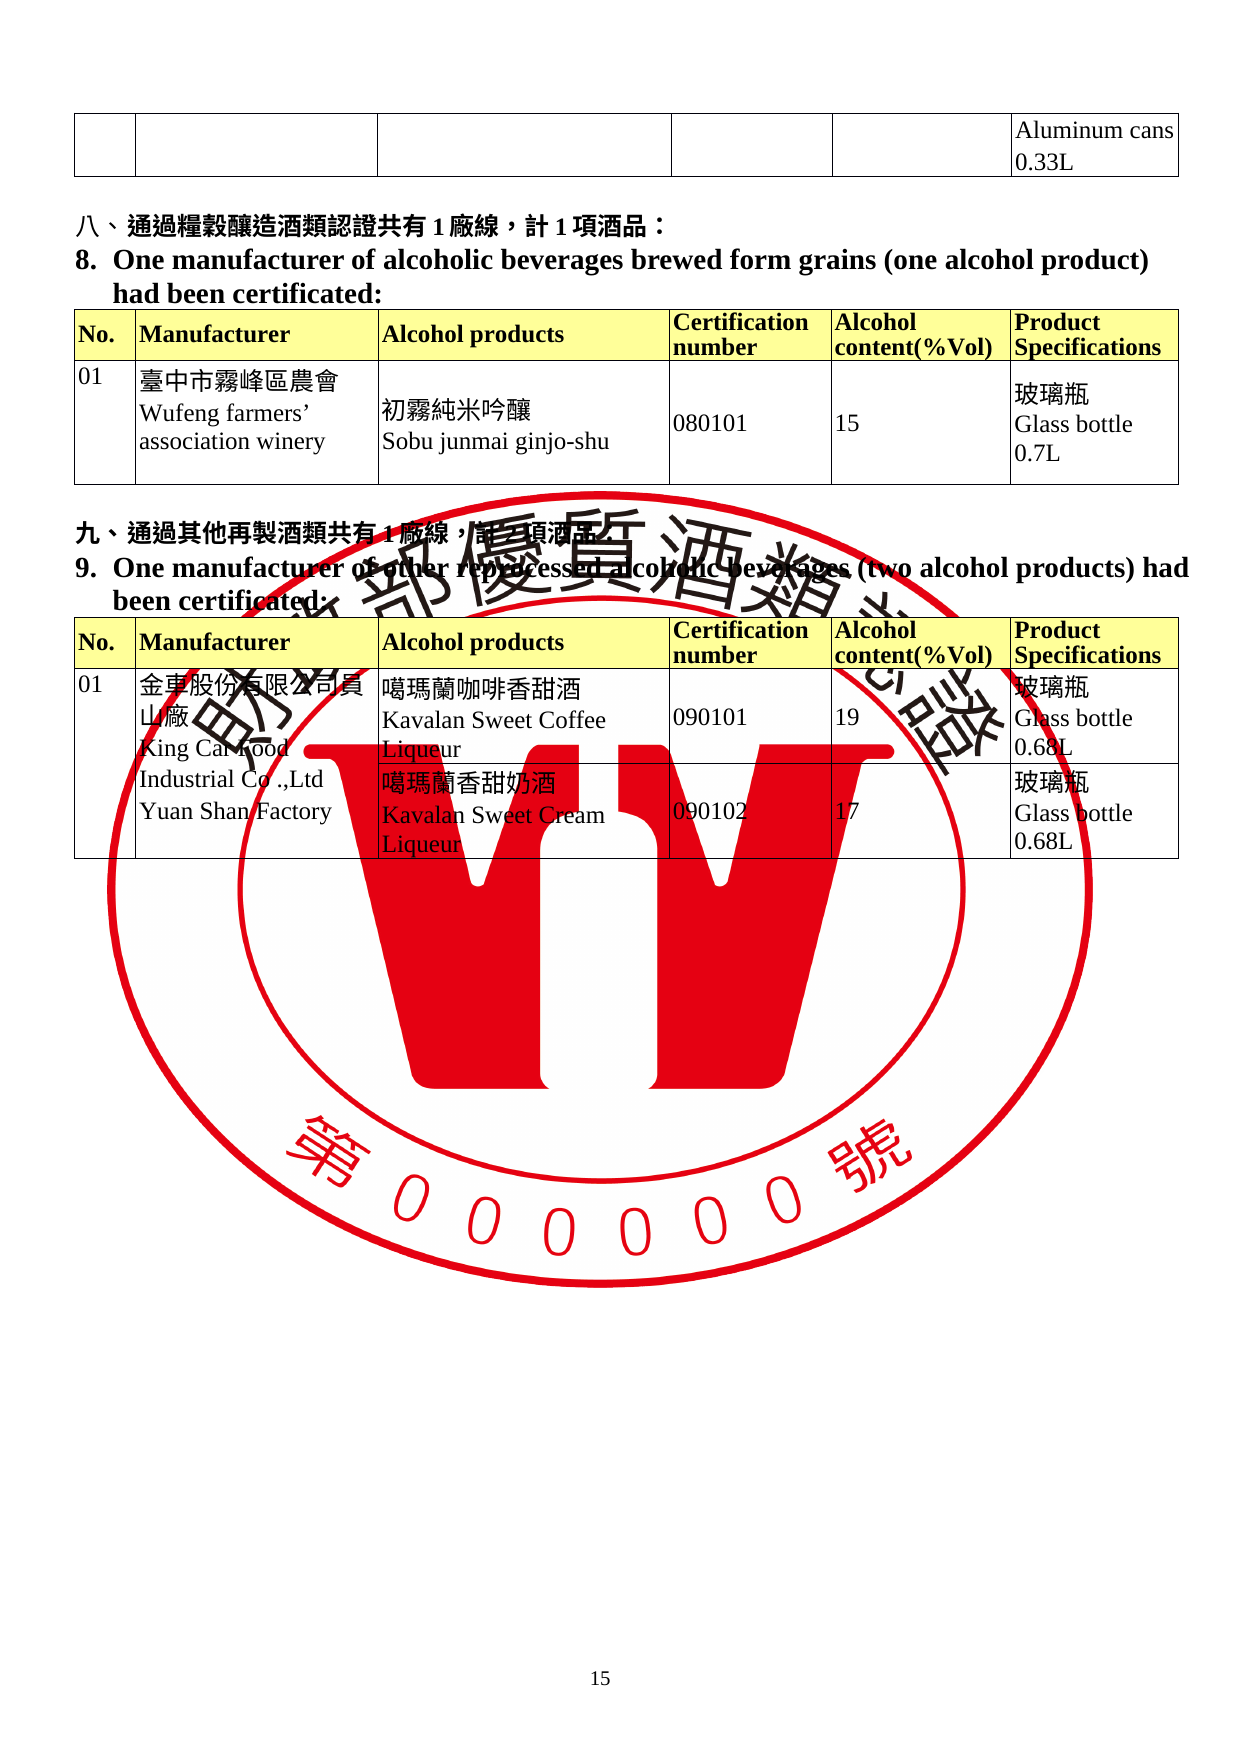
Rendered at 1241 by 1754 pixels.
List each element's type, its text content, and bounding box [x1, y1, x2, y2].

table_header No. [75, 618, 135, 668]
table_cell [75, 114, 135, 176]
table_header Alcohol products [379, 618, 669, 668]
table_cell [833, 114, 1011, 176]
table_cell 090102 [670, 764, 831, 858]
table_cell 080101 [670, 361, 831, 484]
table_cell [136, 114, 377, 176]
table_cell 金車股份有限公司員山廠 King Car Food Industrial Co .,Ltd Yuan Shan Factory [136, 669, 378, 858]
table_cell 19 [832, 669, 1010, 763]
table_cell 01 [75, 361, 135, 484]
table_header Alcohol content(%Vol) [832, 310, 1010, 360]
table_cell Aluminum cans 0.33L [1012, 114, 1178, 176]
table_cell 玻璃瓶 Glass bottle 0.68L [1011, 669, 1178, 763]
list One manufacturer of alcoholic beverages brewed form grains (one alcohol product) had been certificated: [75, 242, 1196, 309]
picture [107, 859, 1093, 1288]
table_cell 01 [75, 669, 135, 858]
table_cell [672, 114, 832, 176]
table_header Product Specifications [1011, 618, 1178, 668]
table_header No. [75, 310, 135, 360]
table_cell [378, 114, 671, 176]
table_cell 玻璃瓶 Glass bottle 0.68L [1011, 764, 1178, 858]
table_cell 噶瑪蘭咖啡香甜酒 Kavalan Sweet Coffee Liqueur [379, 669, 669, 763]
table_header Certification number [670, 310, 831, 360]
table_header Certification number [670, 618, 831, 668]
list 通過糧穀釀造酒類認證共有1廠線，計1項酒品： [75, 206, 1125, 242]
table_cell 15 [832, 361, 1010, 484]
table_cell 玻璃瓶 Glass bottle 0.7L [1011, 361, 1178, 484]
table_header Alcohol products [379, 310, 669, 360]
table_cell 初霧純米吟釀 Sobu junmai ginjo-shu [379, 361, 669, 484]
table_cell 噶瑪蘭香甜奶酒 Kavalan Sweet Cream Liqueur [379, 764, 669, 858]
table_header Product Specifications [1011, 310, 1178, 360]
list 通過其他再製酒類共有1廠線，計2項酒品： [75, 514, 1196, 550]
table_cell 臺中市霧峰區農會 Wufeng farmers’ association winery [136, 361, 378, 484]
list One manufacturer of other reprocessed alcoholic beverages (two alcohol products) had been certificated: [75, 550, 1196, 617]
table_header Manufacturer [136, 618, 378, 668]
table_header Manufacturer [136, 310, 378, 360]
table_header Alcohol content(%Vol) [832, 618, 1010, 668]
picture [107, 491, 1093, 514]
table_cell 17 [832, 764, 1010, 858]
table_cell 090101 [670, 669, 831, 763]
